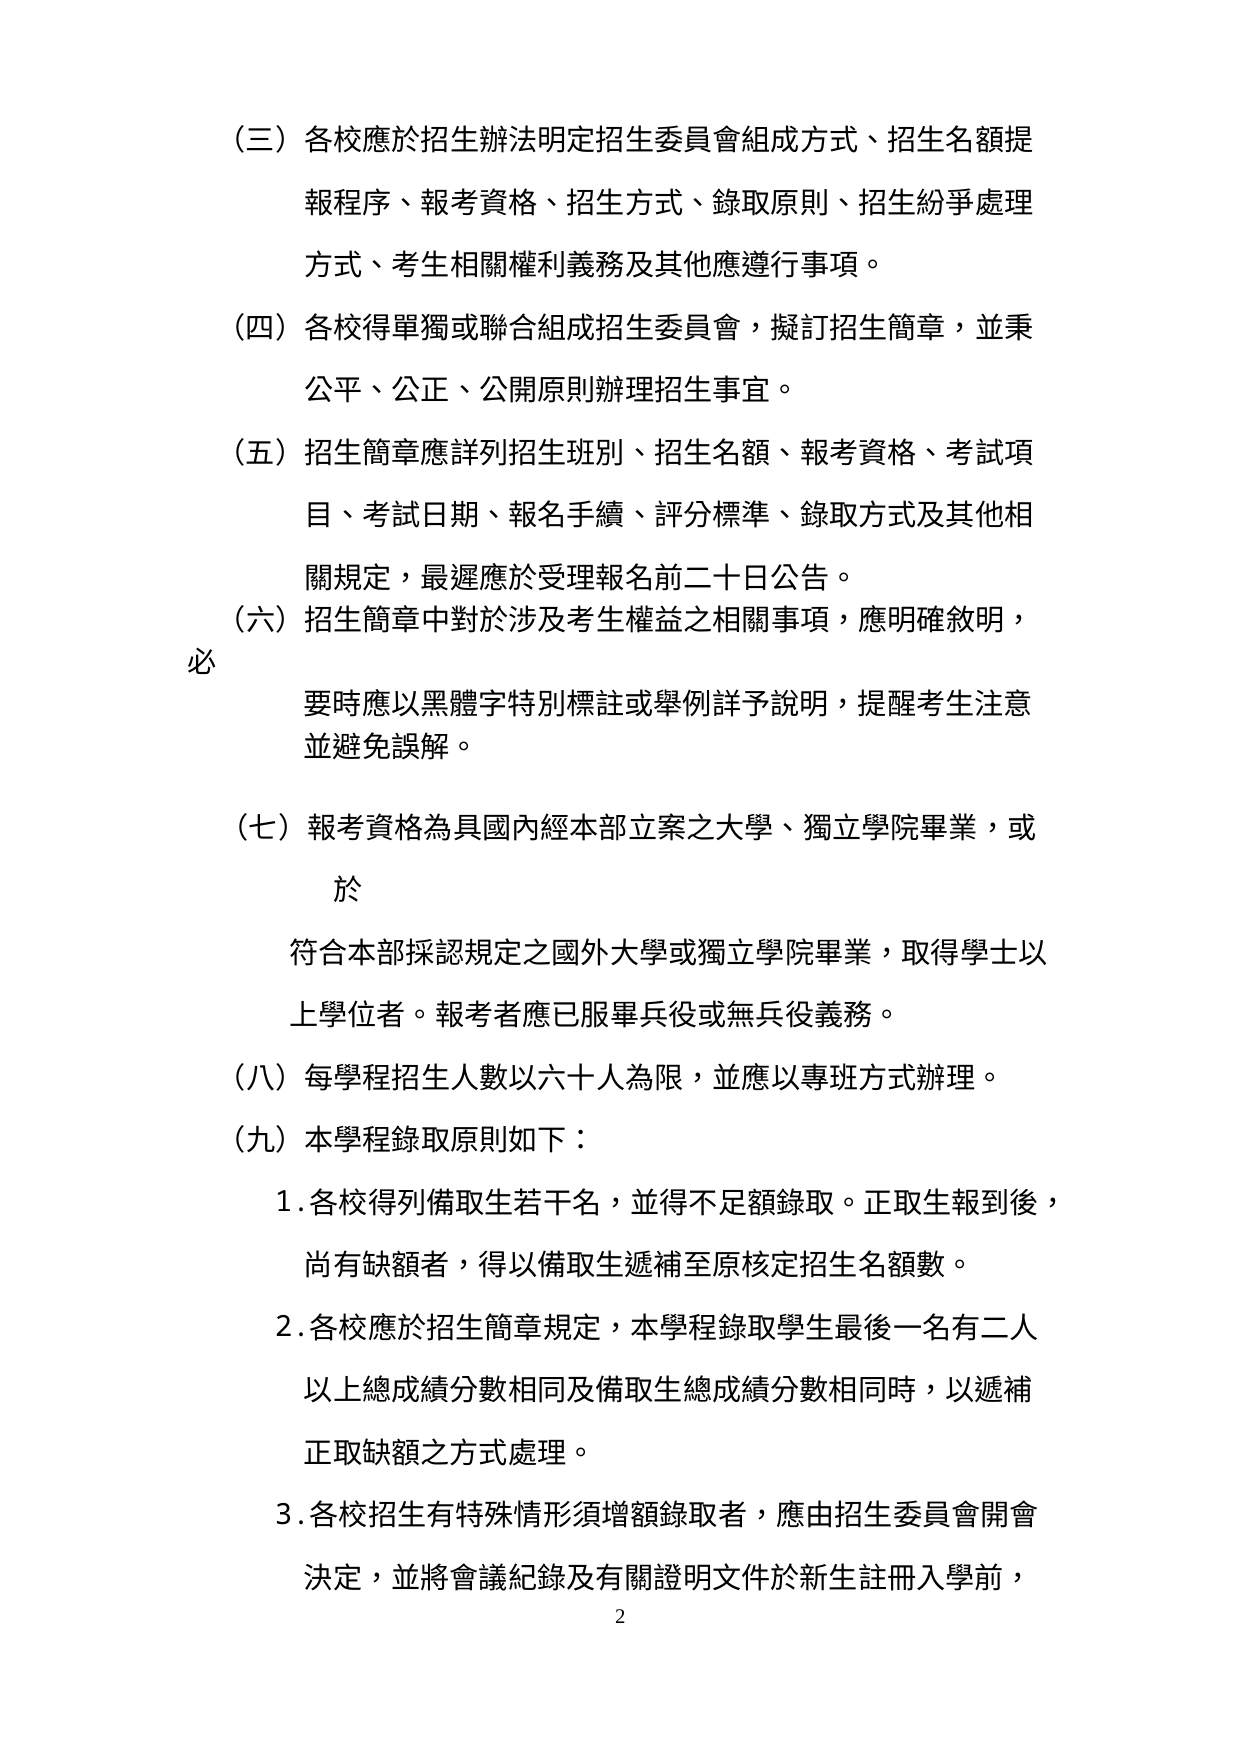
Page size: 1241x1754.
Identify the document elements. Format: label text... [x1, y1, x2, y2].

text （六）招生簡章中對於涉及考生權益之相關事項，應明確敘明，必 [187, 596, 1053, 681]
text （五）招生簡章應詳列招生班別、招生名額、報考資格、考試項目、考試日期、報名手續、評分標準、錄取方式及其他相關規定，最遲應於受理報名前二十日公告。 [216, 409, 1053, 596]
text （九）本學程錄取原則如下： [187, 1096, 1053, 1159]
text 3.各校招生有特殊情形須增額錄取者，應由招生委員會開會決定，並將會議紀錄及有關證明文件於新生註冊入學前， [274, 1471, 1053, 1596]
text 上學位者。報考者應已服畢兵役或無兵役義務。 [289, 971, 1053, 1034]
text 1.各校得列備取生若干名，並得不足額錄取。正取生報到後，尚有缺額者，得以備取生遞補至原核定招生名額數。 [274, 1159, 1053, 1284]
text 2.各校應於招生簡章規定，本學程錄取學生最後一名有二人以上總成績分數相同及備取生總成績分數相同時，以遞補正取缺額之方式處理。 [274, 1284, 1053, 1471]
text 符合本部採認規定之國外大學或獨立學院畢業，取得學士以 [289, 909, 1053, 971]
text （七）報考資格為具國內經本部立案之大學、獨立學院畢業，或於 [202, 784, 1053, 909]
text （四）各校得單獨或聯合組成招生委員會，擬訂招生簡章，並秉公平、公正、公開原則辦理招生事宜。 [216, 284, 1053, 409]
text （八）每學程招生人數以六十人為限，並應以專班方式辦理。 [187, 1034, 1053, 1096]
text （三）各校應於招生辦法明定招生委員會組成方式、招生名額提報程序、報考資格、招生方式、錄取原則、招生紛爭處理方式、考生相關權利義務及其他應遵行事項。 [216, 96, 1053, 284]
text 要時應以黑體字特別標註或舉例詳予說明，提醒考生注意並避免誤解。 [303, 681, 1053, 765]
